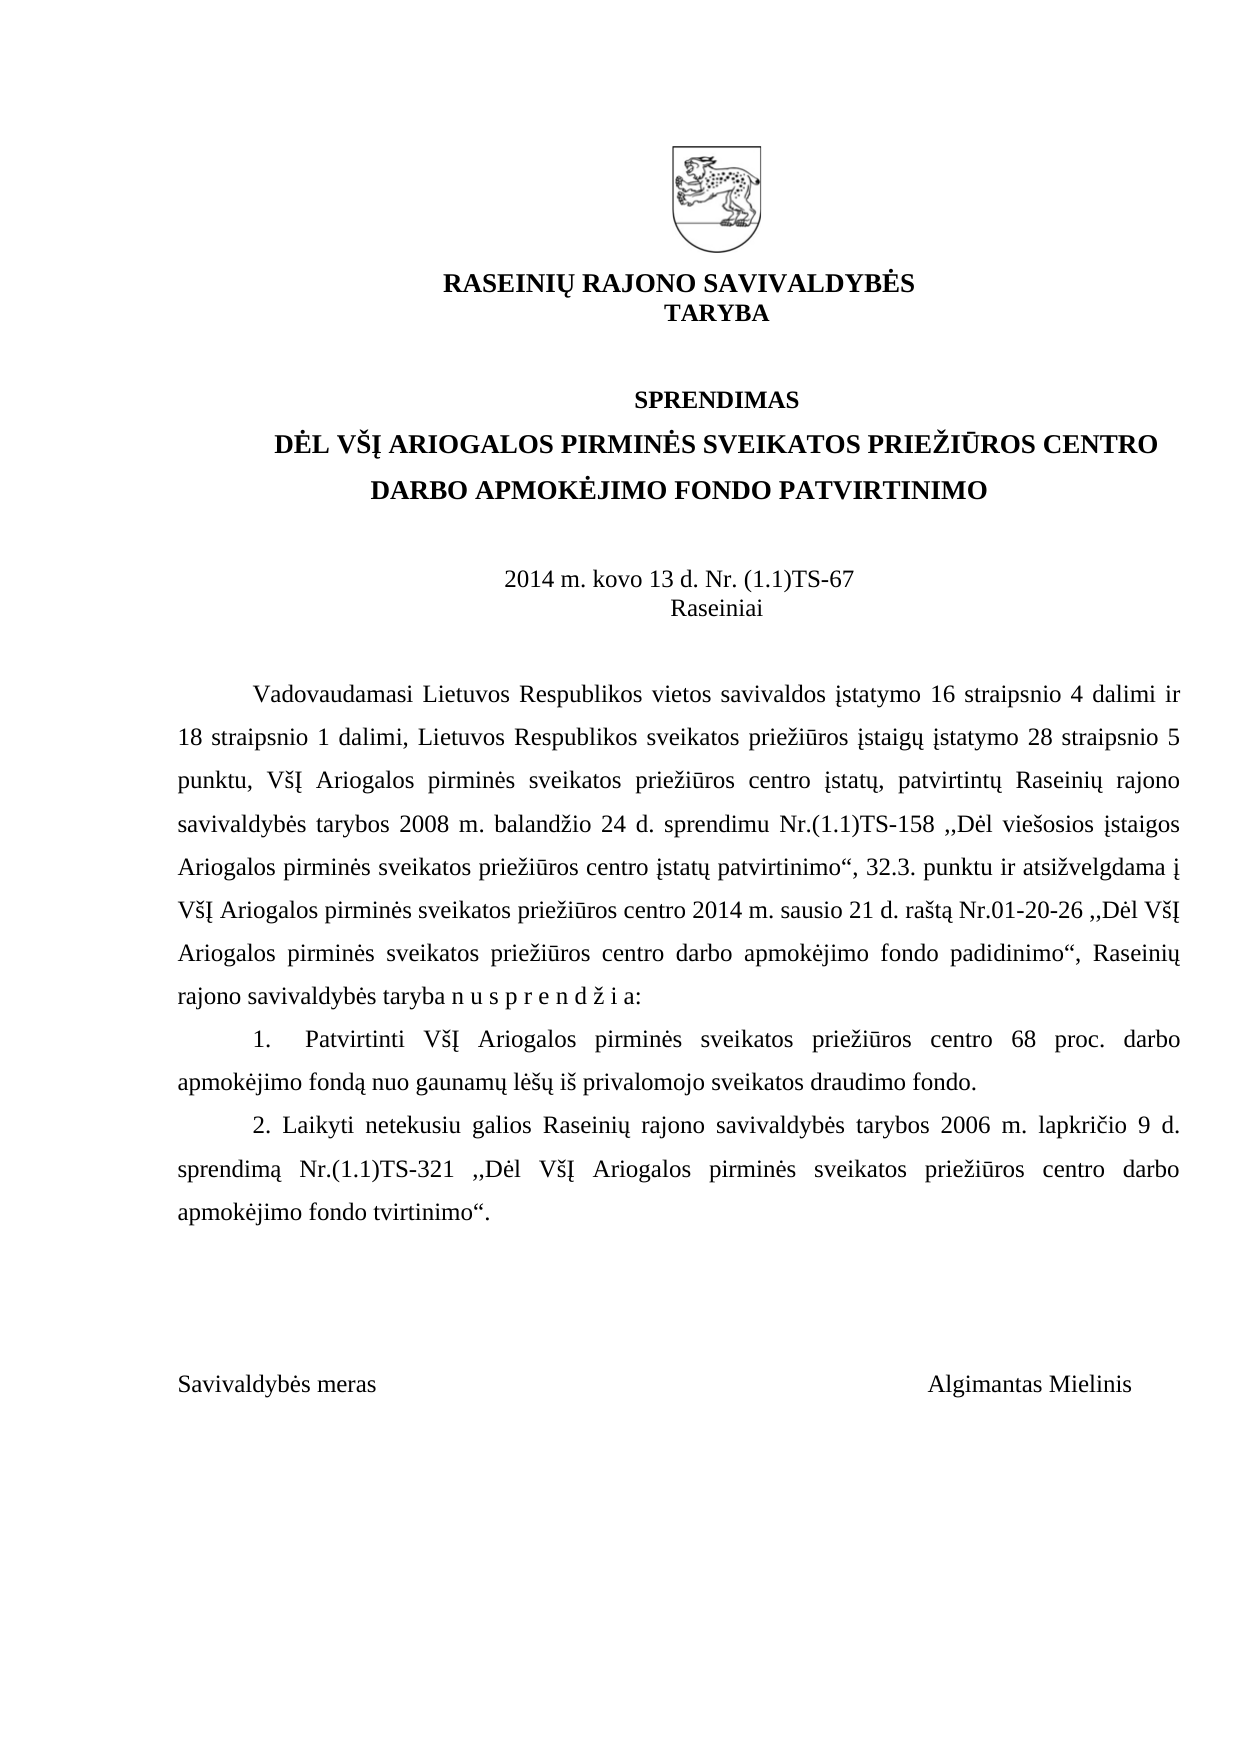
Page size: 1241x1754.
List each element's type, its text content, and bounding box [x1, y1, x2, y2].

text Savivaldybės meras Algimantas Mielinis [177, 1369, 1181, 1398]
text Vadovaudamasi Lietuvos Respublikos vietos savivaldos įstatymo 16 straipsnio 4 dalimi ir 18 straipsnio 1 dalimi, Lietuvos Respublikos sveikatos priežiūros įstaigų įstatymo 28 straipsnio 5 punktu, VšĮ Ariogalos pirminės sveikatos priežiūros centro įstatų, patvirtintų Raseinių rajono savivaldybės tarybos 2008 m. balandžio 24 d. sprendimu Nr.(1.1)TS-158 ,,Dėl viešosios įstaigos Ariogalos pirminės sveikatos priežiūros centro įstatų patvirtinimo“, 32.3. punktu ir atsižvelgdama į VšĮ Ariogalos pirminės sveikatos priežiūros centro 2014 m. sausio 21 d. raštą Nr.01-20-26 ,,Dėl VšĮ Ariogalos pirminės sveikatos priežiūros centro darbo apmokėjimo fondo padidinimo“, Raseinių rajono savivaldybės taryba n u s p r e n d ž i a: [177, 679, 1181, 1010]
text DĖL VŠĮ ARIOGALOS PIRMINĖS SVEIKATOS PRIEŽIŪROS CENTRO DARBO APMOKĖJIMO FONDO PATVIRTINIMO [177, 428, 1181, 506]
text 2014 m. kovo 13 d. Nr. (1.1)TS-67 [177, 564, 1181, 593]
text Raseiniai [177, 593, 1181, 622]
text SPRENDIMAS [177, 385, 1181, 413]
text RASEINIŲ RAJONO SAVIVALDYBĖS [177, 267, 1181, 298]
text TARYBA [177, 298, 1181, 327]
text 1. Patvirtinti VšĮ Ariogalos pirminės sveikatos priežiūros centro 68 proc. darbo apmokėjimo fondą nuo gaunamų lėšų iš privalomojo sveikatos draudimo fondo. [177, 1024, 1181, 1096]
text 2. Laikyti netekusiu galios Raseinių rajono savivaldybės tarybos 2006 m. lapkričio 9 d. sprendimą Nr.(1.1)TS-321 ,,Dėl VšĮ Ariogalos pirminės sveikatos priežiūros centro darbo apmokėjimo fondo tvirtinimo“. [177, 1111, 1181, 1226]
